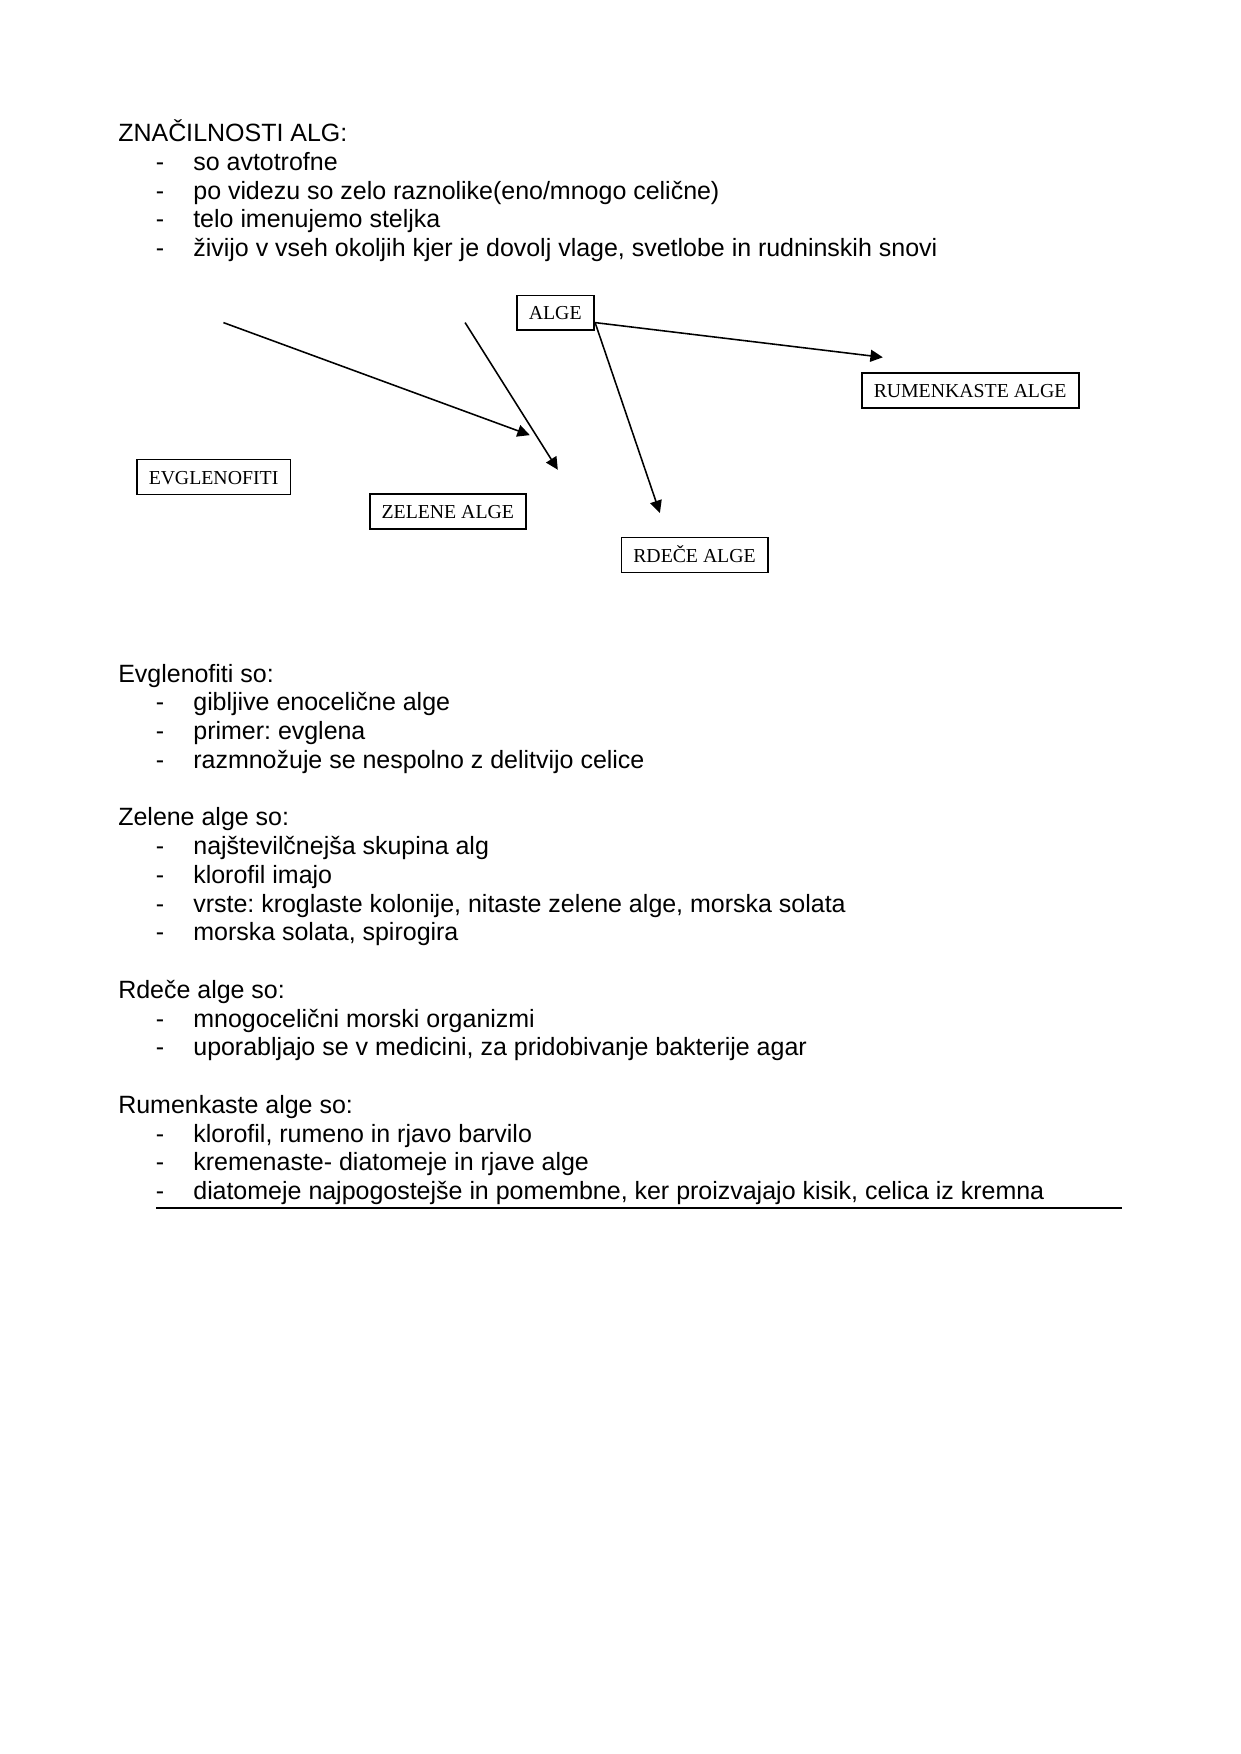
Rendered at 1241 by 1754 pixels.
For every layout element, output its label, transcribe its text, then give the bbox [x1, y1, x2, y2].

text Rdeče alge so: [118, 975, 1122, 1004]
text Evglenofiti so: [118, 659, 1122, 687]
list telo imenujemo steljka [156, 204, 1122, 233]
list razmnožuje se nespolno z delitvijo celice [156, 745, 1122, 774]
list primer: evglena [156, 716, 1122, 745]
list so avtotrofne [156, 147, 1122, 176]
list klorofil imajo [156, 860, 1122, 889]
list uporabljajo se v medicini, za pridobivanje bakterije agar [156, 1032, 1122, 1061]
list mnogocelični morski organizmi [156, 1004, 1122, 1032]
text Zelene alge so: [118, 802, 1122, 831]
list najštevilčnejša skupina alg [156, 831, 1122, 860]
list vrste: kroglaste kolonije, nitaste zelene alge, morska solata [156, 889, 1122, 917]
text ZNAČILNOSTI ALG: [118, 118, 1122, 147]
list gibljive enocelične alge [156, 687, 1122, 716]
list po videzu so zelo raznolike(eno/mnogo celične) [156, 176, 1122, 204]
list diatomeje najpogostejše in pomembne, ker proizvajajo kisik, celica iz kremna [156, 1176, 1122, 1207]
list klorofil, rumeno in rjavo barvilo [156, 1119, 1122, 1147]
list kremenaste- diatomeje in rjave alge [156, 1147, 1122, 1176]
list živijo v vseh okoljih kjer je dovolj vlage, svetlobe in rudninskih snovi [156, 233, 1122, 262]
text Rumenkaste alge so: [118, 1090, 1122, 1119]
list morska solata, spirogira [156, 917, 1122, 946]
